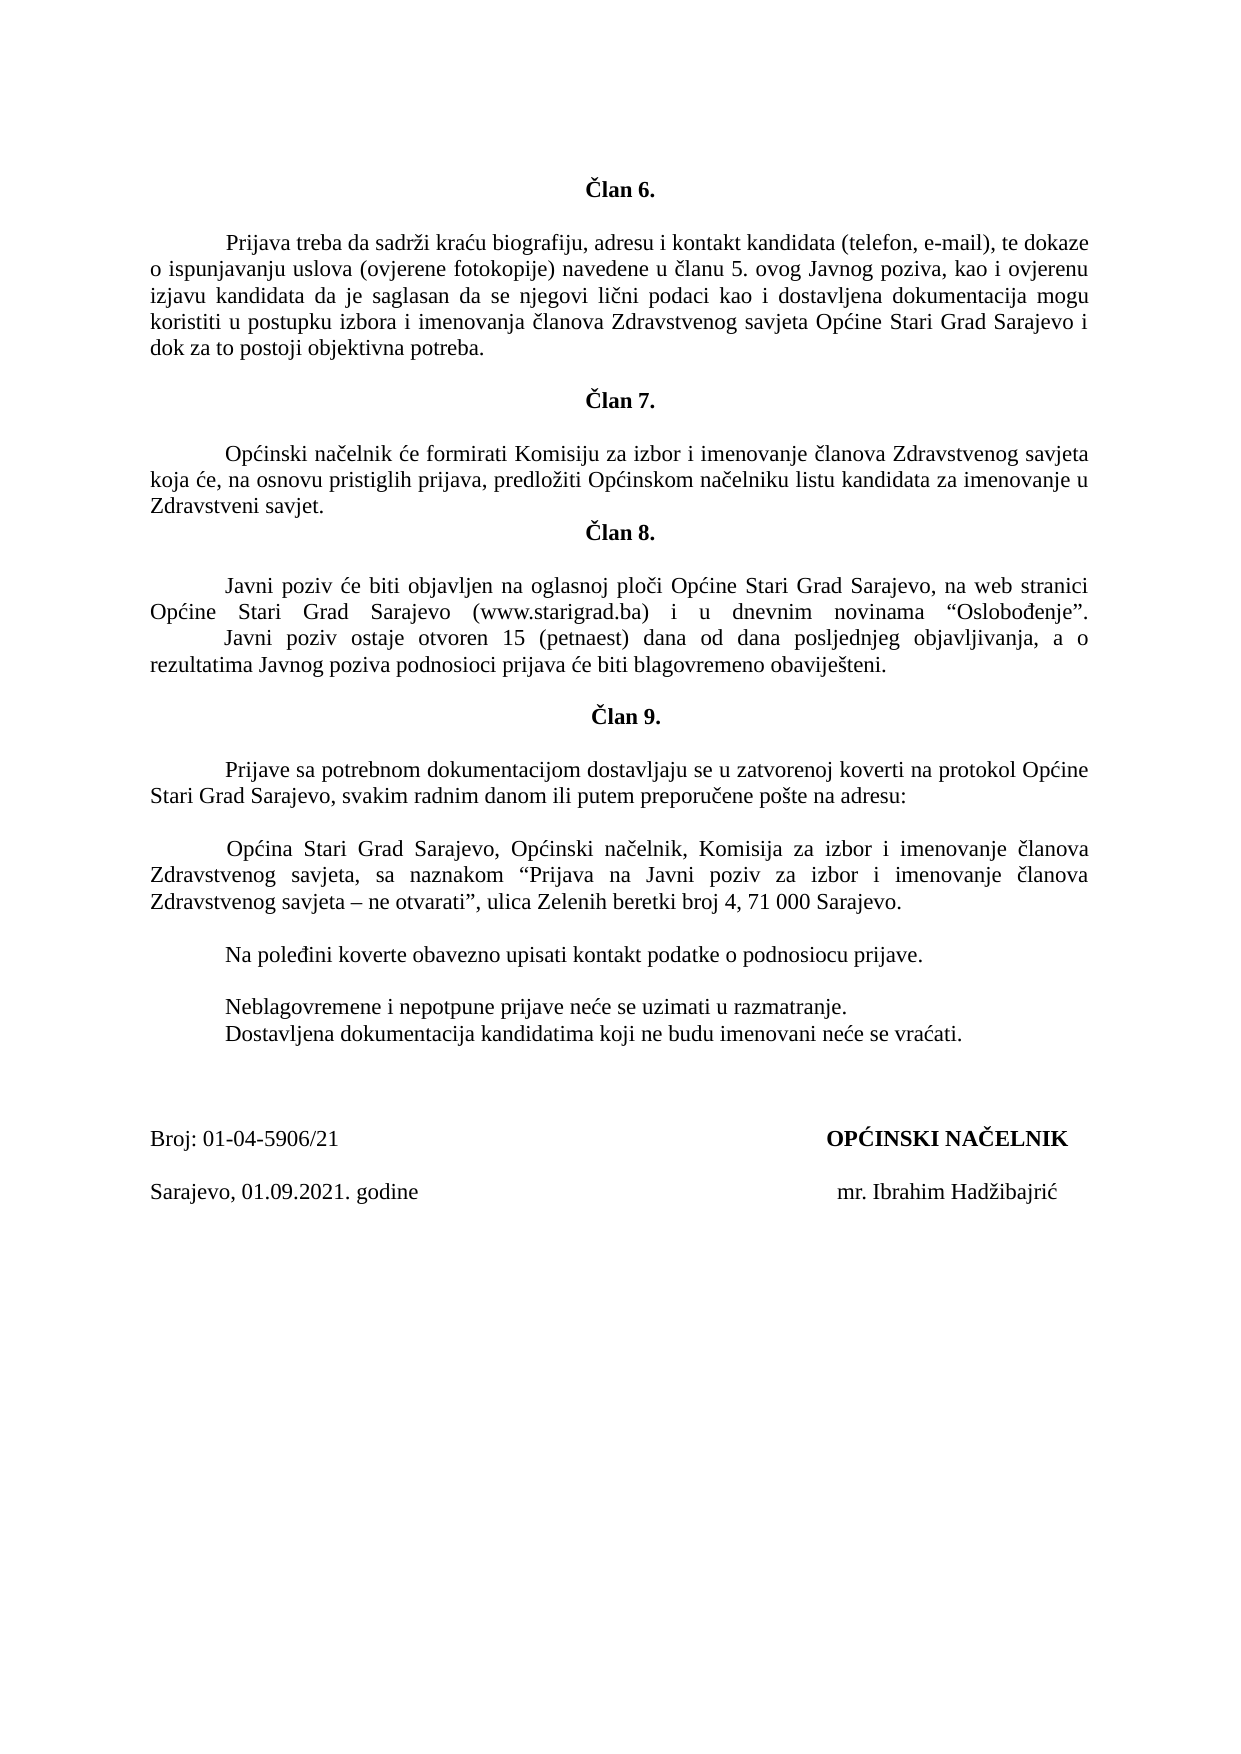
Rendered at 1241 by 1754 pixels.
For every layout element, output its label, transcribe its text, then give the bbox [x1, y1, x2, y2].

text Na poleđini koverte obavezno upisati kontakt podatke o podnosiocu prijave. [150, 941, 1090, 967]
text Član 6. [150, 176, 1090, 203]
text Prijave sa potrebnom dokumentacijom dostavljaju se u zatvorenoj koverti na protokol Općine Stari Grad Sarajevo, svakim radnim danom ili putem preporučene pošte na adresu: [150, 756, 1090, 809]
text Javni poziv će biti objavljen na oglasnoj ploči Općine Stari Grad Sarajevo, na web stranici Općine Stari Grad Sarajevo (www.starigrad.ba) i u dnevnim novinama “Oslobođenje”. Javni poziv ostaje otvoren 15 (petnaest) dana od dana posljednjeg objavljivanja, a o rezultatima Javnog poziva podnosioci prijava će biti blagovremeno obaviješteni. [150, 572, 1090, 677]
text Općina Stari Grad Sarajevo, Općinski načelnik, Komisija za izbor i imenovanje članova Zdravstvenog savjeta, sa naznakom “Prijava na Javni poziv za izbor i imenovanje članova Zdravstvenog savjeta – ne otvarati”, ulica Zelenih beretki broj 4, 71 000 Sarajevo. [150, 809, 1090, 914]
text Član 8. [150, 519, 1090, 545]
text Broj: 01-04-5906/21 OPĆINSKI NAČELNIK [150, 1125, 1090, 1151]
text Član 9. [150, 703, 1090, 730]
text Prijava treba da sadrži kraću biografiju, adresu i kontakt kandidata (telefon, e-mail), te dokaze o ispunjavanju uslova (ovjerene fotokopije) navedene u članu 5. ovog Javnog poziva, kao i ovjerenu izjavu kandidata da je saglasan da se njegovi lični podaci kao i dostavljena dokumentacija mogu koristiti u postupku izbora i imenovanja članova Zdravstvenog savjeta Općine Stari Grad Sarajevo i dok za to postoji objektivna potreba. [150, 229, 1090, 361]
text Dostavljena dokumentacija kandidatima koji ne budu imenovani neće se vraćati. [225, 1020, 1090, 1046]
text Neblagovremene i nepotpune prijave neće se uzimati u razmatranje. [150, 993, 1090, 1020]
text Općinski načelnik će formirati Komisiju za izbor i imenovanje članova Zdravstvenog savjeta koja će, na osnovu pristiglih prijava, predložiti Općinskom načelniku listu kandidata za imenovanje u Zdravstveni savjet. [150, 440, 1090, 519]
text Član 7. [150, 387, 1090, 413]
text Sarajevo, 01.09.2021. godine mr. Ibrahim Hadžibajrić [150, 1178, 1090, 1204]
